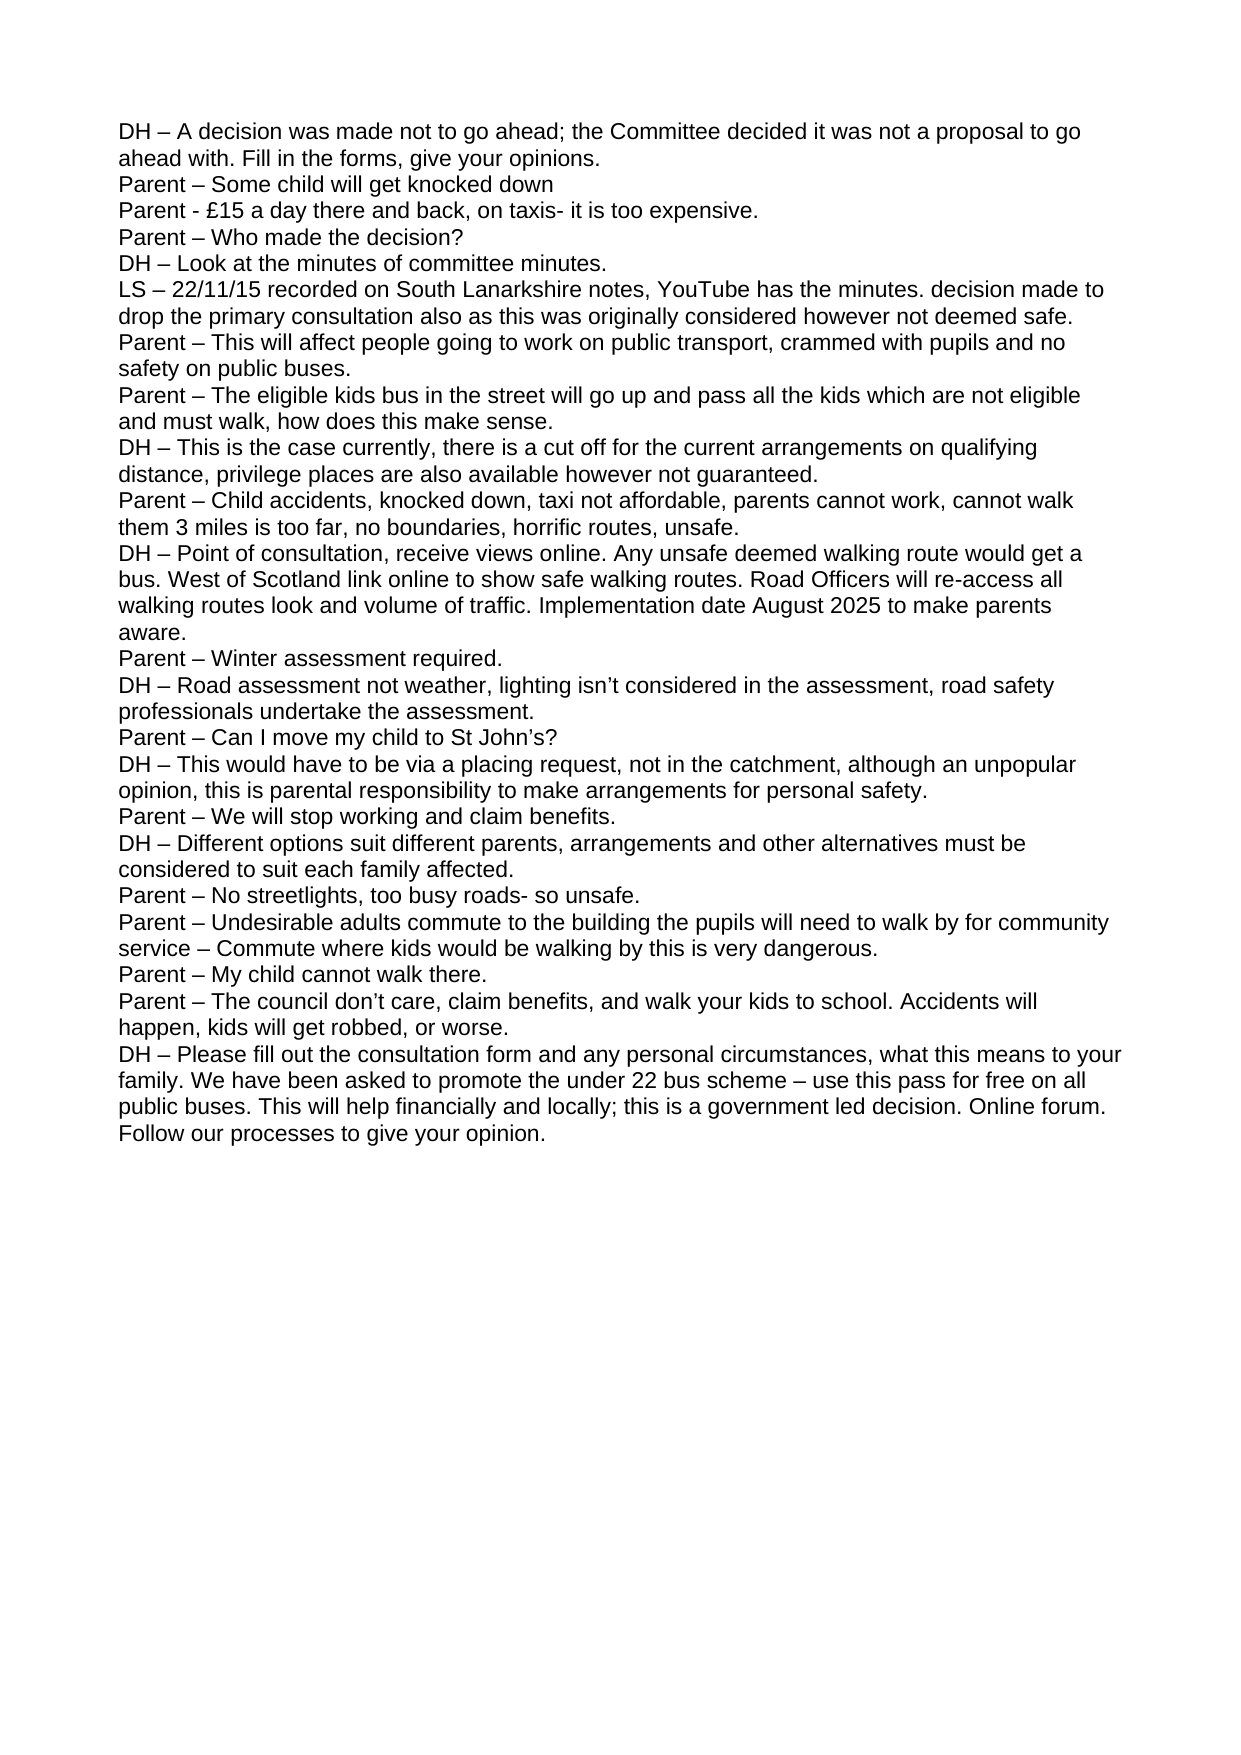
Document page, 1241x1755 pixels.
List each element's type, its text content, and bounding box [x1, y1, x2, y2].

text Parent – We will stop working and claim benefits. [118, 803, 1122, 830]
text Parent – Some child will get knocked down [118, 171, 1122, 197]
text Parent – No streetlights, too busy roads- so unsafe. [118, 882, 1122, 909]
text Parent – Who made the decision? [118, 223, 1122, 250]
text Parent - £15 a day there and back, on taxis- it is too expensive. [118, 197, 1122, 223]
text DH – Point of consultation, receive views online. Any unsafe deemed walking route would get a bus. West of Scotland link online to show safe walking routes. Road Officers will re-access all walking routes look and volume of traffic. Implementation date August 2025 to make parents aware. [118, 540, 1122, 645]
text DH – This would have to be via a placing request, not in the catchment, although an unpopular opinion, this is parental responsibility to make arrangements for personal safety. [118, 751, 1122, 803]
text Parent – Child accidents, knocked down, taxi not affordable, parents cannot work, cannot walk them 3 miles is too far, no boundaries, horrific routes, unsafe. [118, 487, 1122, 540]
text LS – 22/11/15 recorded on South Lanarkshire notes, YouTube has the minutes. decision made to drop the primary consultation also as this was originally considered however not deemed safe. [118, 276, 1122, 329]
text Parent – Can I move my child to St John’s? [118, 724, 1122, 751]
text Parent – My child cannot walk there. [118, 961, 1122, 988]
text Parent – The eligible kids bus in the street will go up and pass all the kids which are not eligible and must walk, how does this make sense. [118, 382, 1122, 434]
text DH – Different options suit different parents, arrangements and other alternatives must be considered to suit each family affected. [118, 830, 1122, 882]
text DH – Road assessment not weather, lighting isn’t considered in the assessment, road safety professionals undertake the assessment. [118, 672, 1122, 724]
text Parent – Undesirable adults commute to the building the pupils will need to walk by for community service – Commute where kids would be walking by this is very dangerous. [118, 909, 1122, 961]
text DH – Please fill out the consultation form and any personal circumstances, what this means to your family. We have been asked to promote the under 22 bus scheme – use this pass for free on all public buses. This will help financially and locally; this is a government led decision. Online forum. Follow our processes to give your opinion. [118, 1041, 1122, 1172]
text DH – Look at the minutes of committee minutes. [118, 250, 1122, 276]
text DH – A decision was made not to go ahead; the Committee decided it was not a proposal to go ahead with. Fill in the forms, give your opinions. [118, 118, 1122, 171]
text Parent – This will affect people going to work on public transport, crammed with pupils and no safety on public buses. [118, 329, 1122, 382]
text DH – This is the case currently, there is a cut off for the current arrangements on qualifying distance, privilege places are also available however not guaranteed. [118, 434, 1122, 487]
text Parent – The council don’t care, claim benefits, and walk your kids to school. Accidents will happen, kids will get robbed, or worse. [118, 988, 1122, 1041]
text Parent – Winter assessment required. [118, 645, 1122, 672]
